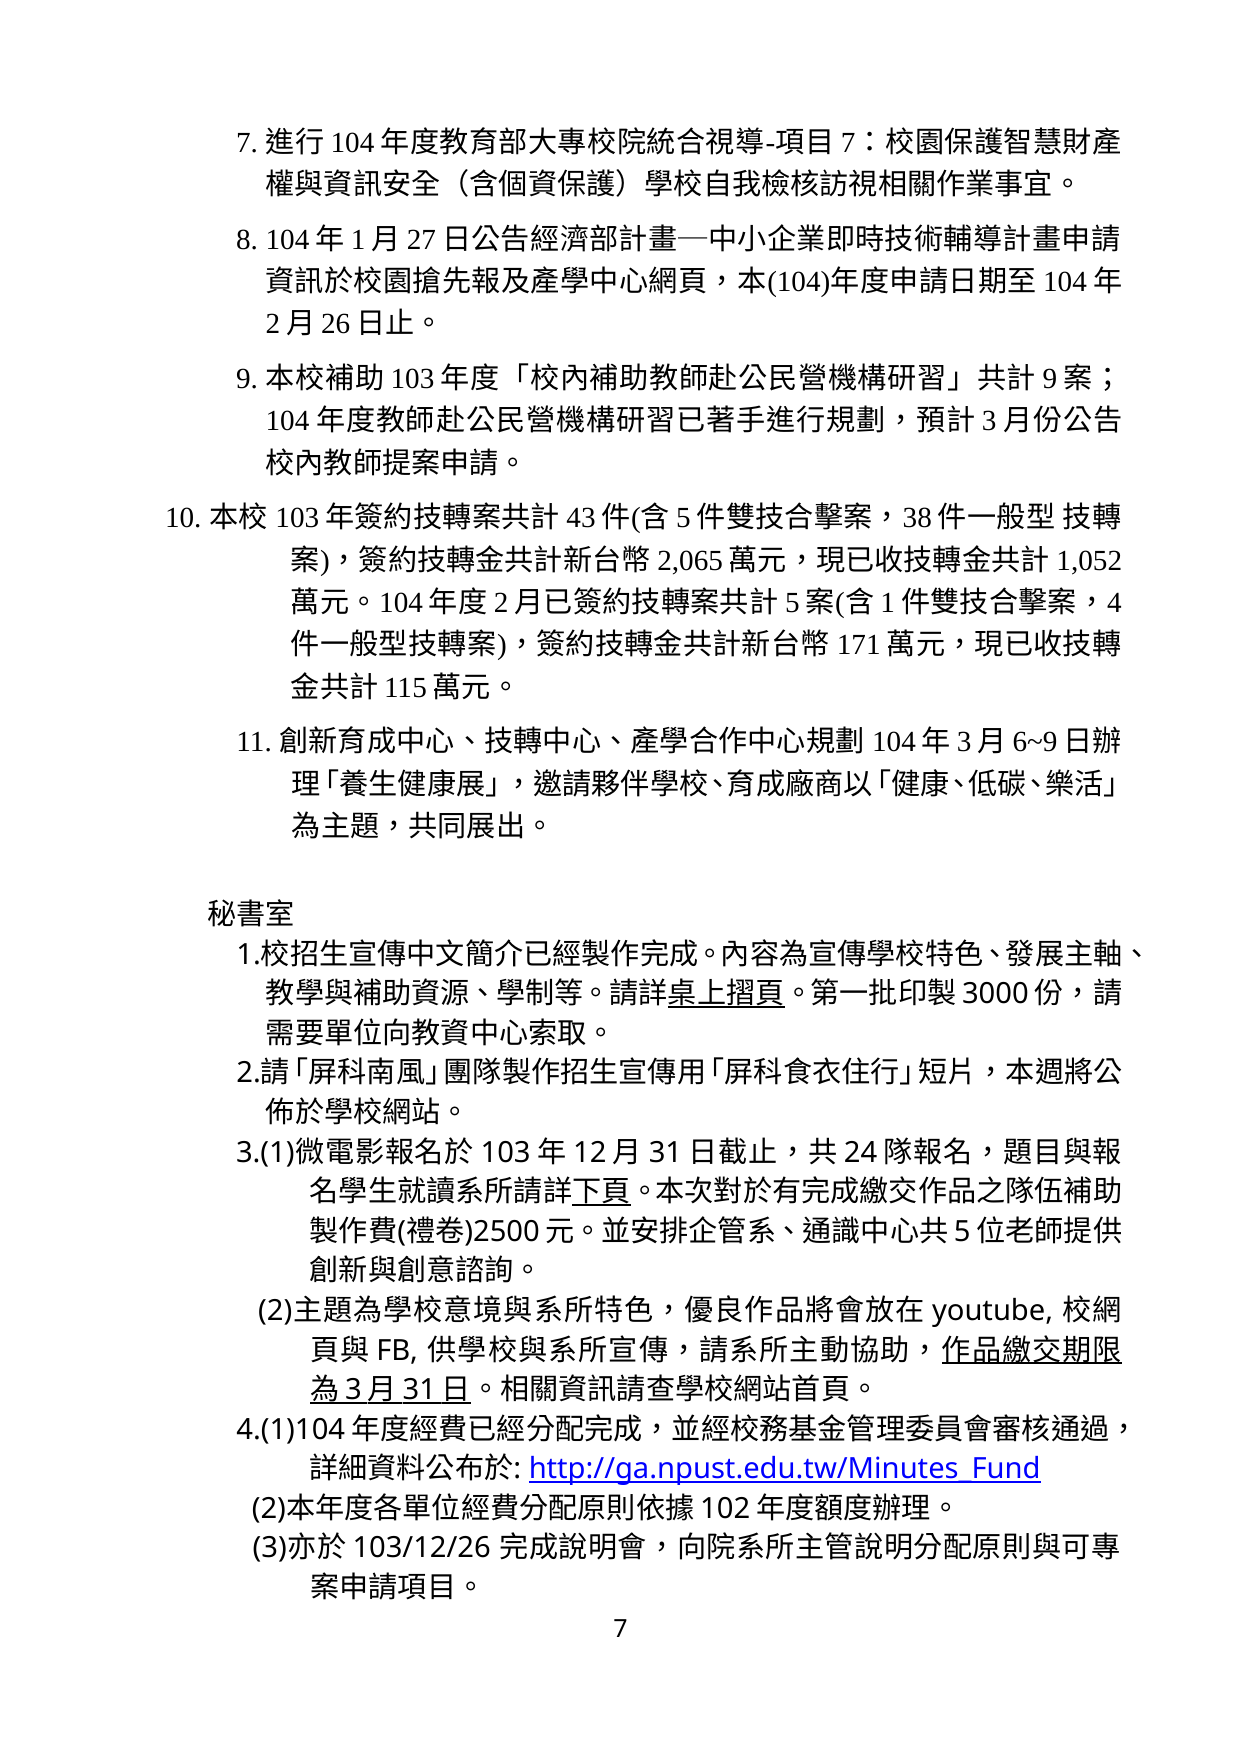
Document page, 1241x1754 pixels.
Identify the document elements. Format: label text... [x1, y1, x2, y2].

text (2)主題為學校意境與系所特色，優良作品將會放在youtube, 校網頁與FB, 供學校與系所宣傳，請系所主動協助，作品繳交期限為3月31日。相關資訊請查學校網站首頁。 [249, 1289, 1122, 1407]
text 秘書室 [207, 891, 1122, 932]
list 104年1月27日公告經濟部計畫─中小企業即時技術輔導計畫申請資訊於校園搶先報及產學中心網頁，本(104)年度申請日期至104年2月26日止。 [236, 215, 1122, 342]
text 4.(1)104年度經費已經分配完成，並經校務基金管理委員會審核通過， [236, 1407, 1122, 1447]
list 本校補助103年度「校內補助教師赴公民營機構研習」共計9案；104年度教師赴公民營機構研習已著手進行規劃，預計3月份公告校內教師提案申請。 [236, 354, 1122, 481]
text 詳細資料公布於: http://ga.npust.edu.tw/Minutes_Fund [309, 1447, 1122, 1487]
text 1.校招生宣傳中文簡介已經製作完成。內容為宣傳學校特色、發展主軸、教學與補助資源、學制等。請詳桌上摺頁。第一批印製3000份，請需要單位向教資中心索取。 [236, 932, 1122, 1051]
text 2.請「屏科南風」團隊製作招生宣傳用「屏科食衣住行」短片，本週將公佈於學校網站。 [236, 1051, 1122, 1130]
text 11. 創新育成中心、技轉中心、產學合作中心規劃104年3月6~9日辦理「養生健康展」，邀請夥伴學校、育成廠商以「健康、低碳、樂活」為主題，共同展出。 [236, 718, 1122, 845]
text 10. 本校 103年簽約技轉案共計43件(含5件雙技合擊案，38件一般型 技轉案)，簽約技轉金共計新台幣2,065萬元，現已收技轉金共計1,052萬元。104年度2月已簽約技轉案共計5案(含1件雙技合擊案，4件一般型技轉案)，簽約技轉金共計新台幣171萬元，現已收技轉金共計115萬元。 [89, 494, 1122, 705]
text (2)本年度各單位經費分配原則依據102年度額度辦理。 [236, 1487, 1122, 1526]
list 進行104年度教育部大專校院統合視導-項目7：校園保護智慧財產權與資訊安全（含個資保護）學校自我檢核訪視相關作業事宜。 [236, 118, 1122, 203]
text 3.(1)微電影報名於103年12月31日截止，共24隊報名，題目與報名學生就讀系所請詳下頁。本次對於有完成繳交作品之隊伍補助製作費(禮卷)2500元。並安排企管系、通識中心共5位老師提供創新與創意諮詢。 [236, 1130, 1122, 1289]
text (3)亦於103/12/26 完成說明會，向院系所主管說明分配原則與可專案申請項目。 [236, 1526, 1122, 1605]
